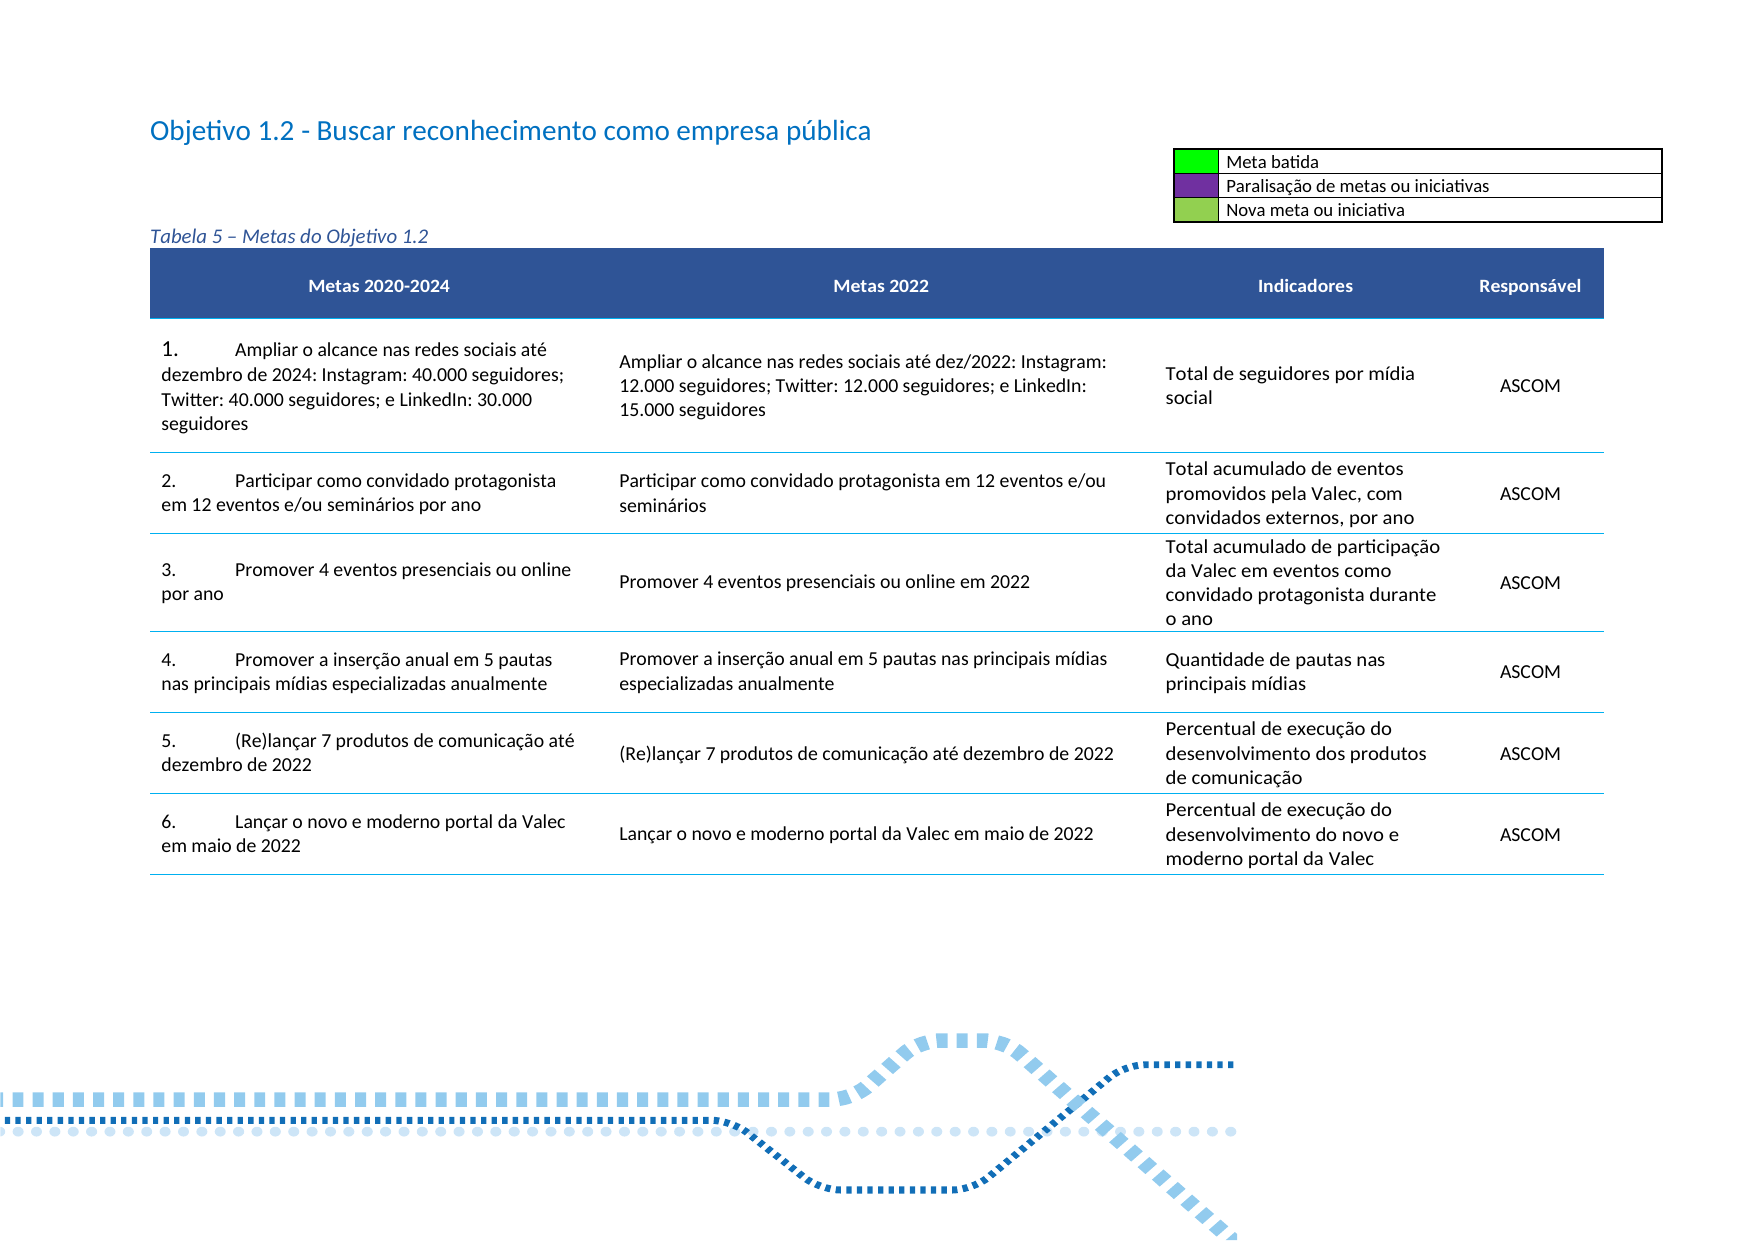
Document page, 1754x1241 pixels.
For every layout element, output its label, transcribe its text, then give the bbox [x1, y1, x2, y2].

table_cell Percentual de execução do desenvolvimento dos produtos de comunicação [1154, 713, 1457, 793]
table_cell ASCOM [1457, 453, 1604, 533]
table_header Metas 2020-2024 [150, 248, 608, 318]
text Tabela 5 – Metas do Objetivo 1.2 [150, 223, 1604, 248]
subtitle Objetivo 1.2 - Buscar reconhecimento como empresa pública [150, 112, 1604, 148]
table_header Metas 2022 [608, 248, 1154, 318]
table_cell (Re)lançar 7 produtos de comunicação até dezembro de 2022 [608, 713, 1154, 793]
table_cell Nova meta ou iniciativa [1219, 198, 1661, 221]
table_cell Participar como convidado protagonista em 12 eventos e/ou seminários [608, 453, 1154, 533]
table_cell Quantidade de pautas nas principais mídias [1154, 632, 1457, 712]
table_cell Promover a inserção anual em 5 pautas nas principais mídias especializadas anualmente [150, 632, 608, 712]
table_cell ASCOM [1457, 319, 1604, 452]
table_header Responsável [1457, 248, 1604, 318]
table_cell Promover 4 eventos presenciais ou online em 2022 [608, 534, 1154, 631]
table_cell Ampliar o alcance nas redes sociais até dez/2022: Instagram: 12.000 seguidores; Twitter: 12.000 seguidores; e LinkedIn: 15.000 seguidores [608, 319, 1154, 452]
table_cell Promover a inserção anual em 5 pautas nas principais mídias especializadas anualmente [608, 632, 1154, 712]
table_cell [1175, 198, 1218, 221]
table_cell ASCOM [1457, 534, 1604, 631]
table_cell Promover 4 eventos presenciais ou online por ano [150, 534, 608, 631]
table_cell Total acumulado de eventos promovidos pela Valec, com convidados externos, por ano [1154, 453, 1457, 533]
table_cell [1175, 174, 1218, 197]
table_cell Participar como convidado protagonista em 12 eventos e/ou seminários por ano [150, 453, 608, 533]
table_header Indicadores [1154, 248, 1457, 318]
table_cell Lançar o novo e moderno portal da Valec em maio de 2022 [608, 794, 1154, 874]
table_header Meta batida [1219, 150, 1661, 173]
table_cell (Re)lançar 7 produtos de comunicação até dezembro de 2022 [150, 713, 608, 793]
table_cell ASCOM [1457, 713, 1604, 793]
table_cell ASCOM [1457, 632, 1604, 712]
table_cell Lançar o novo e moderno portal da Valec em maio de 2022 [150, 794, 608, 874]
table_cell Total acumulado de participação da Valec em eventos como convidado protagonista durante o ano [1154, 534, 1457, 631]
table_cell Total de seguidores por mídia social [1154, 319, 1457, 452]
table_header [1175, 150, 1218, 173]
table_cell ASCOM [1457, 794, 1604, 874]
table_cell Paralisação de metas ou iniciativas [1219, 174, 1661, 197]
table_cell Ampliar o alcance nas redes sociais até dezembro de 2024: Instagram: 40.000 seguidores; Twitter: 40.000 seguidores; e LinkedIn: 30.000 seguidores [150, 319, 608, 452]
table_cell Percentual de execução do desenvolvimento do novo e moderno portal da Valec [1154, 794, 1457, 874]
